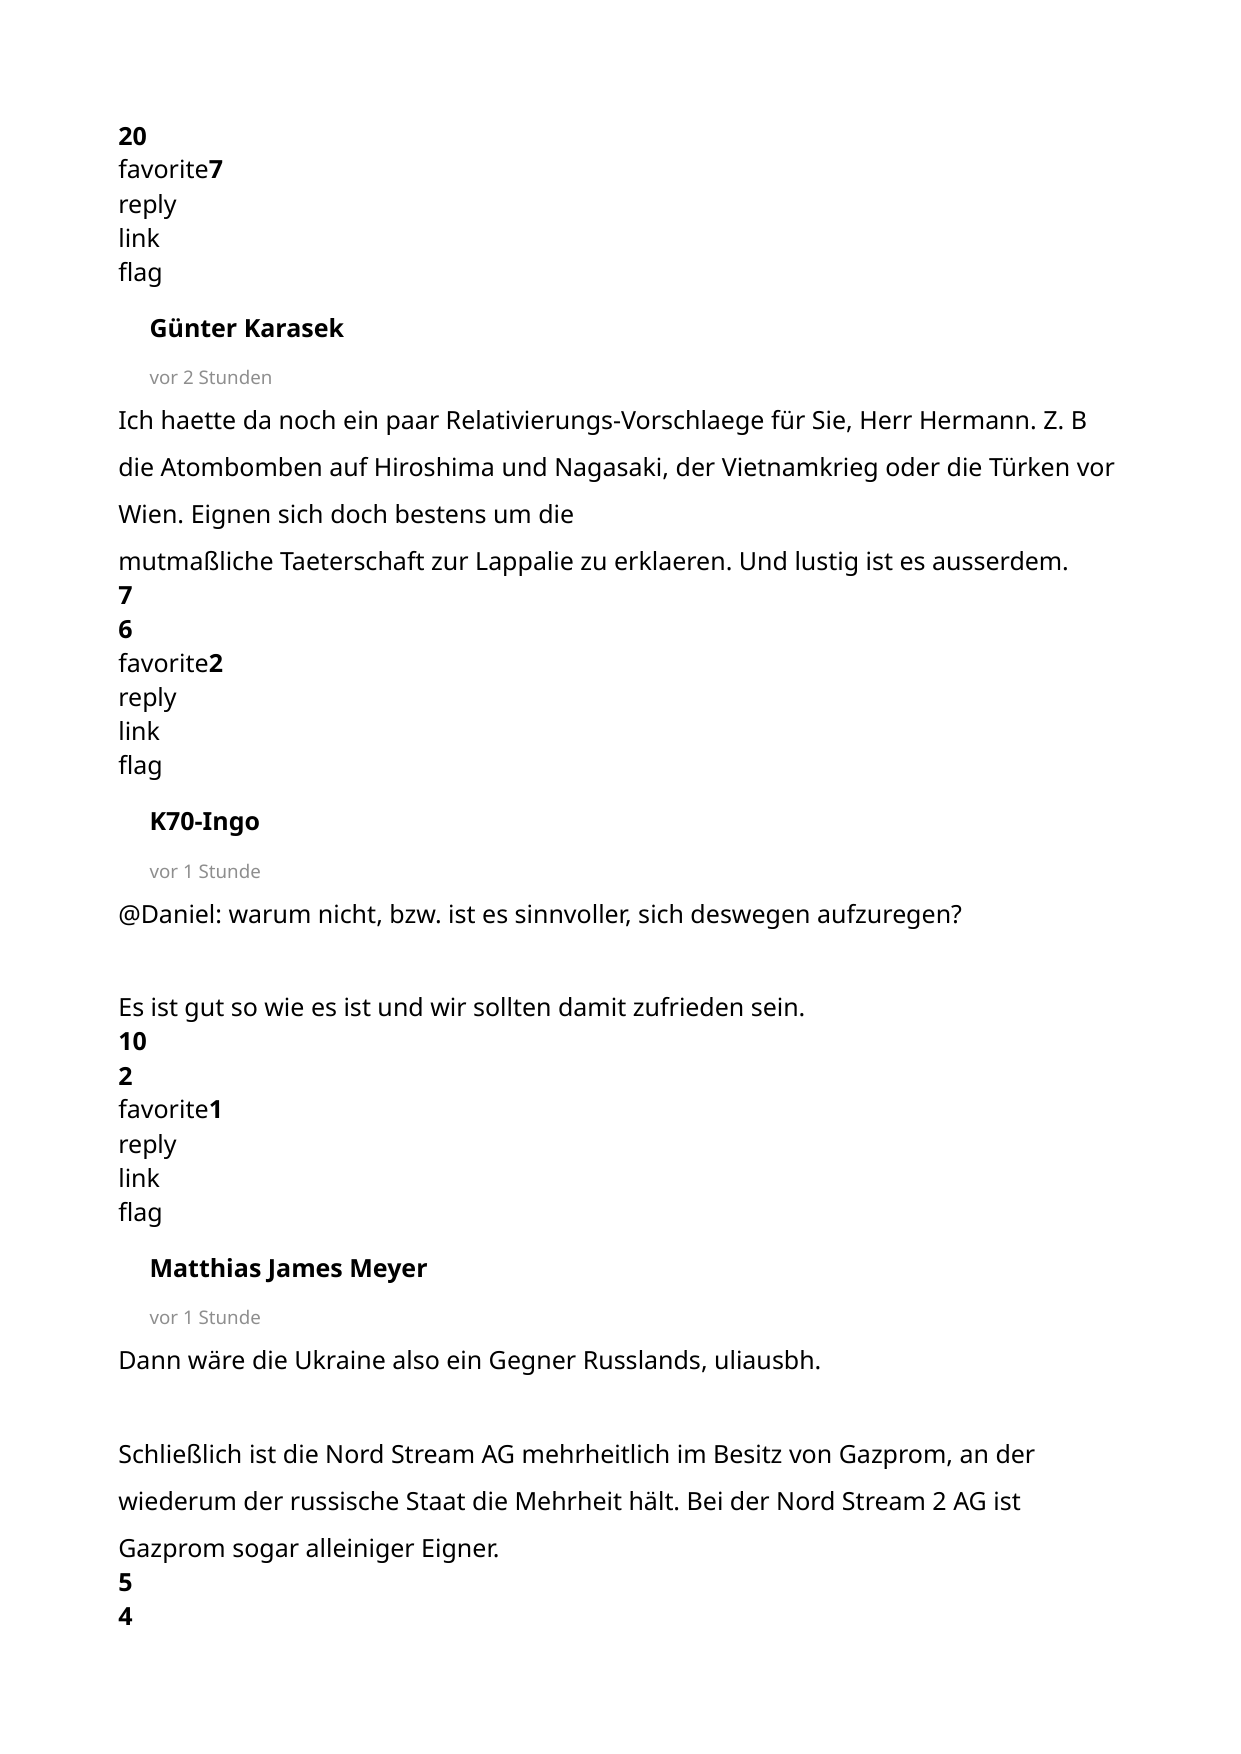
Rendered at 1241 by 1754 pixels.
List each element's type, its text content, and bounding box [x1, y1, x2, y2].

text K70-Ingo [149, 797, 1114, 838]
text favorite1 [118, 1092, 1122, 1126]
text vor 1 Stunde [149, 1300, 1122, 1330]
text 4 [118, 1598, 1122, 1632]
text favorite2 [118, 646, 1122, 680]
text 5 [118, 1564, 1122, 1598]
text reply [118, 680, 1122, 714]
text 10 [118, 1024, 1122, 1058]
text @Daniel: warum nicht, bzw. ist es sinnvoller, sich deswegen aufzuregen? Es ist gut so wie es ist und wir sollten damit zufrieden sein. [118, 883, 1122, 1024]
text 7 [118, 577, 1122, 612]
text 20 [118, 118, 1122, 152]
text flag [118, 254, 1122, 288]
text Günter Karasek [149, 304, 1114, 345]
text flag [118, 1194, 1122, 1228]
text 6 [118, 612, 1122, 646]
text link [118, 220, 1122, 254]
text reply [118, 1126, 1122, 1160]
text link [118, 714, 1122, 748]
text Matthias James Meyer [149, 1244, 1114, 1285]
text link [118, 1160, 1122, 1194]
text reply [118, 186, 1122, 220]
text Dann wäre die Ukraine also ein Gegner Russlands, uliausbh. Schließlich ist die Nord Stream AG mehrheitlich im Besitz von Gazprom, an der wiederum der russische Staat die Mehrheit hält. Bei der Nord Stream 2 AG ist Gazprom sogar alleiniger Eigner. [118, 1330, 1122, 1564]
text vor 2 Stunden [149, 360, 1122, 390]
text Ich haette da noch ein paar Relativierungs-Vorschlaege für Sie, Herr Hermann. Z. B die Atombomben auf Hiroshima und Nagasaki, der Vietnamkrieg oder die Türken vor Wien. Eignen sich doch bestens um die mutmaßliche Taeterschaft zur Lappalie zu erklaeren. Und lustig ist es ausserdem. [118, 390, 1122, 577]
text 2 [118, 1058, 1122, 1092]
text flag [118, 748, 1122, 782]
text favorite7 [118, 152, 1122, 186]
text vor 1 Stunde [149, 854, 1122, 883]
